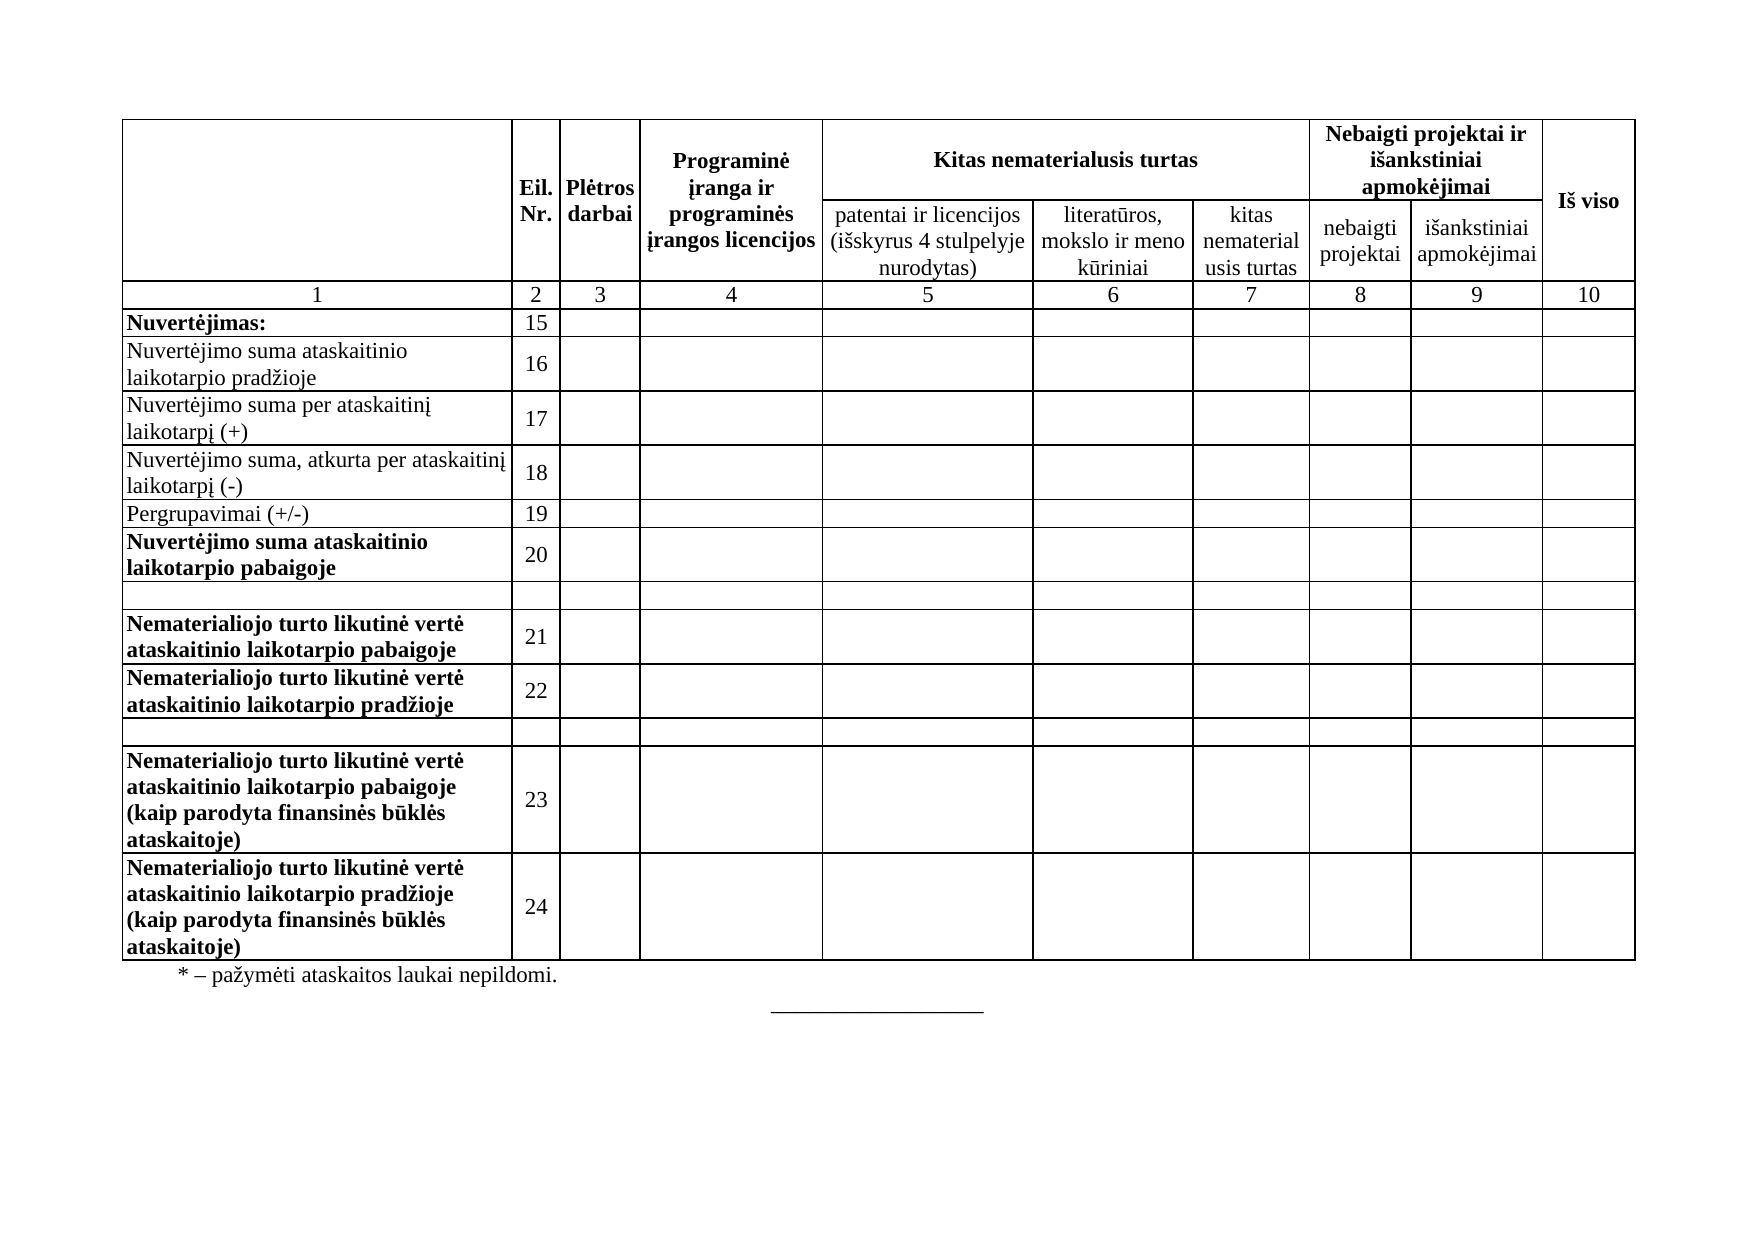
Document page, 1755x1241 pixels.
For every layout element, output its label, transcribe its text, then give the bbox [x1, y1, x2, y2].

table_cell [1543, 337, 1634, 390]
table_cell [641, 500, 822, 526]
table_cell [1034, 392, 1192, 444]
table_cell [1412, 446, 1542, 498]
table_header Eil. Nr. [513, 120, 559, 280]
table_cell 9 [1412, 282, 1542, 308]
table_cell 3 [561, 282, 639, 308]
table_cell [561, 854, 639, 959]
table_header Programinė įranga ir programinės įrangos licencijos [641, 120, 822, 280]
table_cell 6 [1034, 282, 1192, 308]
text _________________ [118, 987, 1636, 1016]
table_cell 10 [1543, 282, 1634, 308]
table_cell 7 [1194, 282, 1309, 308]
table_cell 15 [513, 310, 559, 336]
table_cell [561, 500, 639, 526]
table_cell Nuvertėjimo suma per ataskaitinį laikotarpį (+) [123, 392, 511, 444]
table_cell [1310, 610, 1410, 663]
table_cell [823, 610, 1032, 663]
table_cell [823, 528, 1032, 581]
table_cell [1194, 310, 1309, 336]
table_cell [561, 582, 639, 609]
table_cell [561, 610, 639, 663]
table_cell [1194, 719, 1309, 745]
table_cell [641, 610, 822, 663]
table_cell [561, 392, 639, 444]
table_cell [823, 854, 1032, 959]
table_cell [641, 392, 822, 444]
table_cell [1543, 500, 1634, 526]
table_cell 20 [513, 528, 559, 581]
table_cell [823, 310, 1032, 336]
table_cell [561, 665, 639, 717]
table_cell [1412, 719, 1542, 745]
table_cell [513, 719, 559, 745]
table_cell [1310, 310, 1410, 336]
table_cell [823, 719, 1032, 745]
table_cell [1412, 854, 1542, 959]
table_cell Pergrupavimai (+/-) [123, 500, 511, 526]
table_cell [1310, 582, 1410, 609]
table_cell 8 [1310, 282, 1410, 308]
table_cell [1412, 310, 1542, 336]
table_cell 18 [513, 446, 559, 498]
table_cell [1543, 719, 1634, 745]
table_cell [1310, 337, 1410, 390]
table_cell [1194, 665, 1309, 717]
table_cell [1543, 747, 1634, 852]
table_cell išankstiniai apmokėjimai [1412, 201, 1542, 280]
table_cell [1194, 500, 1309, 526]
table_cell [1543, 665, 1634, 717]
table_cell [1543, 528, 1634, 581]
table_cell Nematerialiojo turto likutinė vertė ataskaitinio laikotarpio pradžioje (kaip parodyta finansinės būklės ataskaitoje) [123, 854, 511, 959]
table_cell [1034, 500, 1192, 526]
table_cell 1 [123, 282, 511, 308]
table_cell [1543, 610, 1634, 663]
table_cell [641, 446, 822, 498]
table_cell [123, 582, 511, 609]
table_cell [1034, 337, 1192, 390]
table_cell [641, 528, 822, 581]
table_cell [1194, 747, 1309, 852]
table_cell [561, 337, 639, 390]
table_cell 21 [513, 610, 559, 663]
table_cell [1194, 610, 1309, 663]
table_cell 2 [513, 282, 559, 308]
table_cell [823, 582, 1032, 609]
table_header Kitas nematerialusis turtas [823, 120, 1309, 199]
table_cell [1310, 665, 1410, 717]
table_cell 24 [513, 854, 559, 959]
table_cell 17 [513, 392, 559, 444]
table_cell [1543, 446, 1634, 498]
table_cell [641, 747, 822, 852]
table_cell Nematerialiojo turto likutinė vertė ataskaitinio laikotarpio pabaigoje [123, 610, 511, 663]
table_cell nebaigti projektai [1310, 201, 1410, 280]
table_cell [823, 337, 1032, 390]
table_cell [1412, 582, 1542, 609]
table_cell [823, 665, 1032, 717]
table_cell [1310, 854, 1410, 959]
table_cell [1034, 582, 1192, 609]
table_cell [1412, 747, 1542, 852]
table_cell [1034, 719, 1192, 745]
table_cell [561, 747, 639, 852]
table_cell 4 [641, 282, 822, 308]
table_cell 19 [513, 500, 559, 526]
table_cell [1543, 582, 1634, 609]
table_cell [1194, 854, 1309, 959]
table_cell Nuvertėjimo suma, atkurta per ataskaitinį laikotarpį (-) [123, 446, 511, 498]
table_cell [641, 337, 822, 390]
table_cell [1194, 392, 1309, 444]
table_cell [1194, 446, 1309, 498]
table_cell [1034, 610, 1192, 663]
table_cell 23 [513, 747, 559, 852]
table_cell [641, 310, 822, 336]
table_cell [1412, 337, 1542, 390]
table_cell [641, 854, 822, 959]
table_cell [1194, 582, 1309, 609]
table_cell literatūros, mokslo ir meno kūriniai [1034, 201, 1192, 280]
table_cell [1034, 446, 1192, 498]
table_cell [641, 719, 822, 745]
table_cell 22 [513, 665, 559, 717]
table_cell [561, 719, 639, 745]
table_cell [1310, 500, 1410, 526]
table_cell [1310, 719, 1410, 745]
table_cell [641, 582, 822, 609]
table_cell Nuvertėjimo suma ataskaitinio laikotarpio pradžioje [123, 337, 511, 390]
table_cell [823, 500, 1032, 526]
table_cell [1412, 392, 1542, 444]
table_cell patentai ir licencijos (išskyrus 4 stulpelyje nurodytas) [823, 201, 1032, 280]
table_cell [561, 528, 639, 581]
table_cell [123, 719, 511, 745]
table_header [123, 120, 511, 280]
table_cell [1412, 528, 1542, 581]
table_cell [823, 446, 1032, 498]
table_cell [1412, 665, 1542, 717]
table_cell [823, 747, 1032, 852]
table_cell [561, 310, 639, 336]
table_header Iš viso [1543, 120, 1634, 280]
table_cell [1543, 854, 1634, 959]
table_cell [1194, 528, 1309, 581]
table_cell Nuvertėjimo suma ataskaitinio laikotarpio pabaigoje [123, 528, 511, 581]
text * – pažymėti ataskaitos laukai nepildomi. [118, 961, 1636, 987]
table_header Plėtros darbai [561, 120, 639, 280]
table_cell [561, 446, 639, 498]
table_cell [1310, 446, 1410, 498]
table_cell [1412, 500, 1542, 526]
table_cell [1310, 528, 1410, 581]
table_header Nebaigti projektai ir išankstiniai apmokėjimai [1310, 120, 1542, 199]
table_cell [1194, 337, 1309, 390]
table_cell [1034, 528, 1192, 581]
table_cell 5 [823, 282, 1032, 308]
table_cell [641, 665, 822, 717]
table_cell [1310, 392, 1410, 444]
table_cell [1310, 747, 1410, 852]
table_cell Nuvertėjimas: [123, 310, 511, 336]
table_cell [1543, 392, 1634, 444]
table_cell [1034, 854, 1192, 959]
table_cell [1412, 610, 1542, 663]
table_cell [823, 392, 1032, 444]
table_cell kitas nematerialusis turtas [1194, 201, 1309, 280]
table_cell Nematerialiojo turto likutinė vertė ataskaitinio laikotarpio pradžioje [123, 665, 511, 717]
table_cell [1034, 310, 1192, 336]
table_cell [1034, 665, 1192, 717]
table_cell [1543, 310, 1634, 336]
table_cell Nematerialiojo turto likutinė vertė ataskaitinio laikotarpio pabaigoje (kaip parodyta finansinės būklės ataskaitoje) [123, 747, 511, 852]
table_cell [1034, 747, 1192, 852]
table_cell 16 [513, 337, 559, 390]
table_cell [513, 582, 559, 609]
